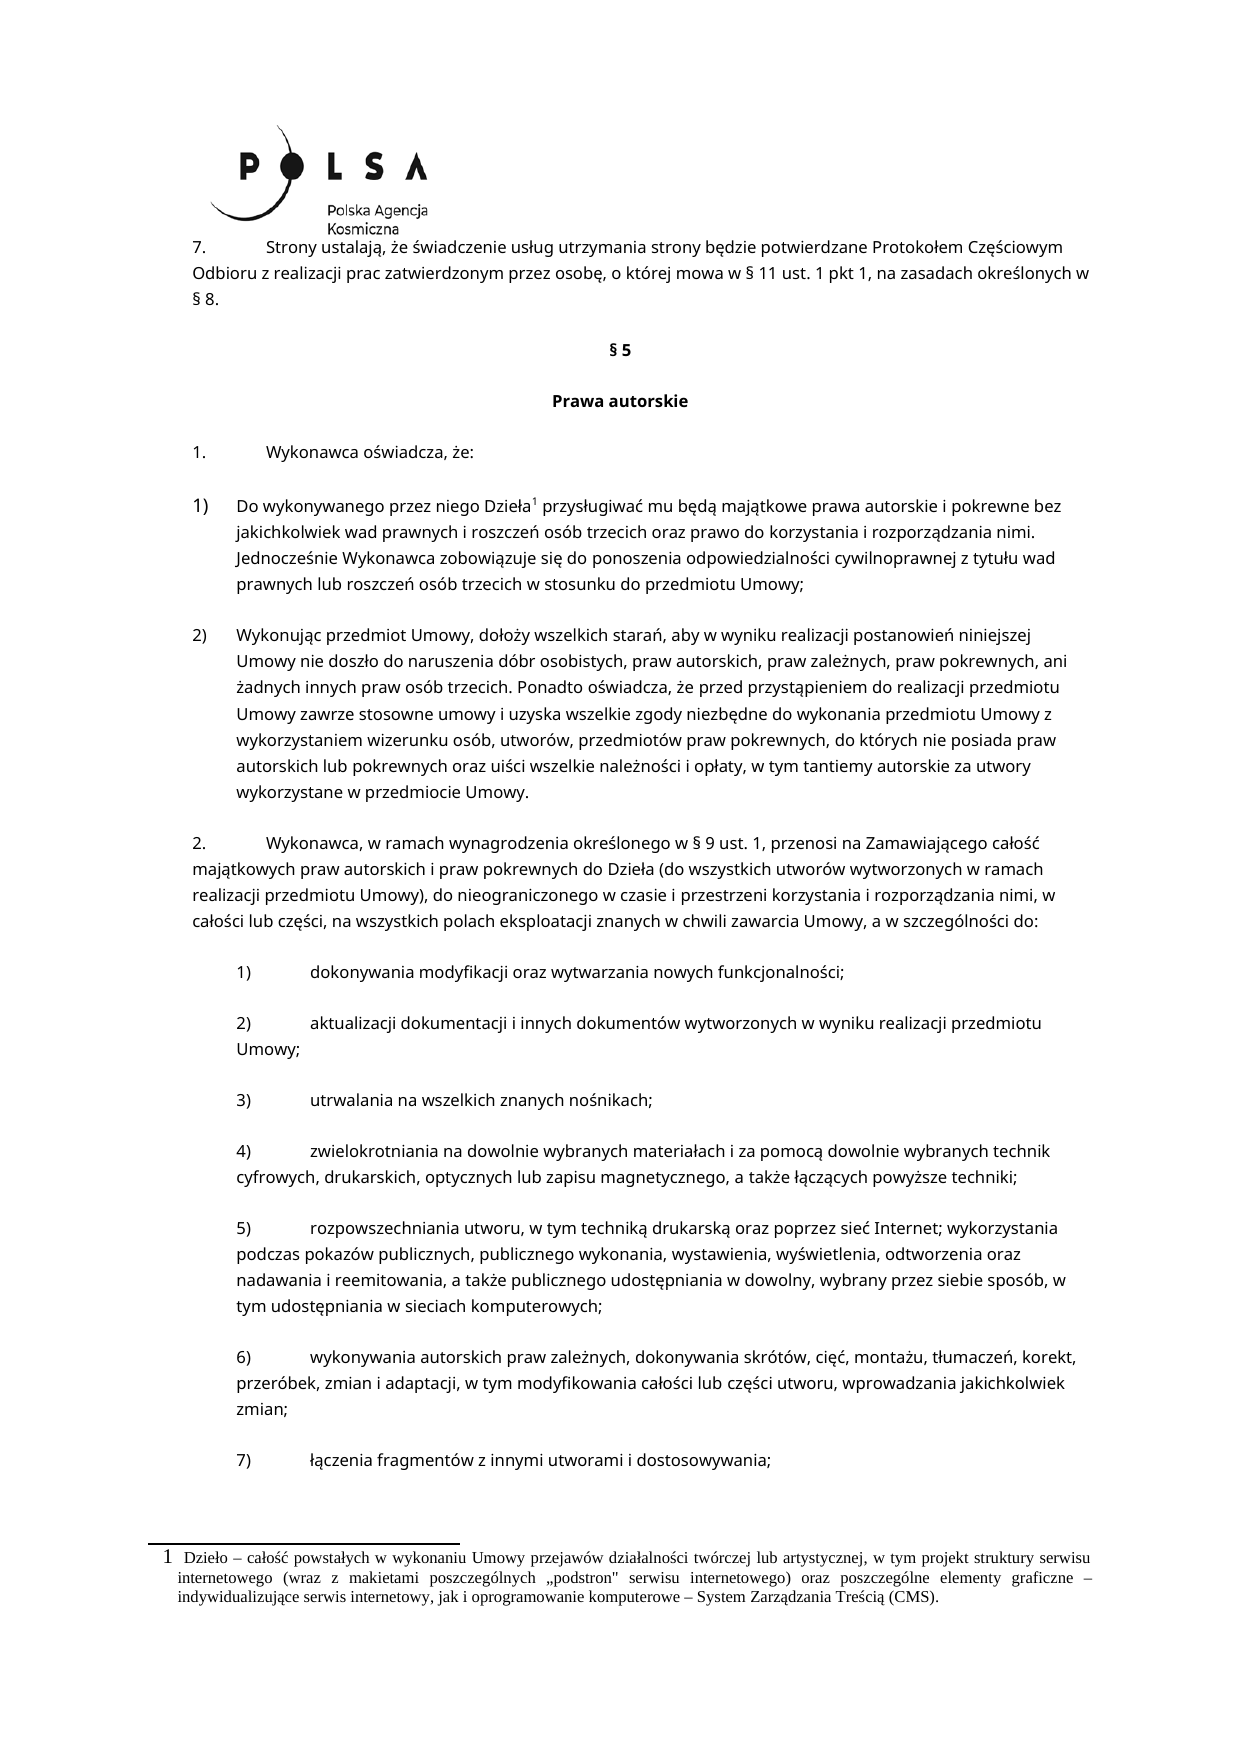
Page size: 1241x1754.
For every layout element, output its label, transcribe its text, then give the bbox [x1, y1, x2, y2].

list łączenia fragmentów z innymi utworami i dostosowywania; [236, 1449, 1093, 1472]
list Dzieło – całość powstałych w wykonaniu Umowy przejawów działalności twórczej lub artystycznej, w tym projekt struktury serwisu internetowego (wraz z makietami poszczególnych „podstron" serwisu internetowego) oraz poszczególne elementy graficzne – indywidualizujące serwis internetowy, jak i oprogramowanie komputerowe – System Zarządzania Treścią (CMS). [162, 1544, 1093, 1606]
list Wykonując przedmiot Umowy, dołoży wszelkich starań, aby w wyniku realizacji postanowień niniejszej Umowy nie doszło do naruszenia dóbr osobistych, praw autorskich, praw zależnych, praw pokrewnych, ani żadnych innych praw osób trzecich. Ponadto oświadcza, że przed przystąpieniem do realizacji przedmiotu Umowy zawrze stosowne umowy i uzyska wszelkie zgody niezbędne do wykonania przedmiotu Umowy z wykorzystaniem wizerunku osób, utworów, przedmiotów praw pokrewnych, do których nie posiada praw autorskich lub pokrewnych oraz uiści wszelkie należności i opłaty, w tym tantiemy autorskie za utwory wykorzystane w przedmiocie Umowy. [192, 624, 1093, 803]
list wykonywania autorskich praw zależnych, dokonywania skrótów, cięć, montażu, tłumaczeń, korekt, przeróbek, zmian i adaptacji, w tym modyfikowania całości lub części utworu, wprowadzania jakichkolwiek zmian; [236, 1346, 1093, 1421]
list dokonywania modyfikacji oraz wytwarzania nowych funkcjonalności; [236, 961, 1093, 983]
text § 5 [148, 339, 1093, 362]
list Do wykonywanego przez niego Dzieła przysługiwać mu będą majątkowe prawa autorskie i pokrewne bez jakichkolwiek wad prawnych i roszczeń osób trzecich oraz prawo do korzystania i rozporządzania nimi. Jednocześnie Wykonawca zobowiązuje się do ponoszenia odpowiedzialności cywilnoprawnej z tytułu wad prawnych lub roszczeń osób trzecich w stosunku do przedmiotu Umowy; [192, 492, 1093, 596]
list Strony ustalają, że świadczenie usług utrzymania strony będzie potwierdzane Protokołem Częściowym Odbioru z realizacji prac zatwierdzonym przez osobę, o której mowa w § 11 ust. 1 pkt 1, na zasadach określonych w § 8. [192, 236, 1093, 311]
list Wykonawca oświadcza, że: [192, 441, 1093, 464]
list aktualizacji dokumentacji i innych dokumentów wytworzonych w wyniku realizacji przedmiotu Umowy; [236, 1012, 1093, 1060]
list zwielokrotniania na dowolnie wybranych materiałach i za pomocą dowolnie wybranych technik cyfrowych, drukarskich, optycznych lub zapisu magnetycznego, a także łączących powyższe techniki; [236, 1140, 1093, 1188]
text Prawa autorskie [148, 390, 1093, 413]
list utrwalania na wszelkich znanych nośnikach; [236, 1089, 1093, 1111]
list rozpowszechniania utworu, w tym techniką drukarską oraz poprzez sieć Internet; wykorzystania podczas pokazów publicznych, publicznego wykonania, wystawienia, wyświetlenia, odtworzenia oraz nadawania i reemitowania, a także publicznego udostępniania w dowolny, wybrany przez siebie sposób, w tym udostępniania w sieciach komputerowych; [236, 1217, 1093, 1318]
list Wykonawca, w ramach wynagrodzenia określonego w § 9 ust. 1, przenosi na Zamawiającego całość majątkowych praw autorskich i praw pokrewnych do Dzieła (do wszystkich utworów wytworzonych w ramach realizacji przedmiotu Umowy), do nieograniczonego w czasie i przestrzeni korzystania i rozporządzania nimi, w całości lub części, na wszystkich polach eksploatacji znanych w chwili zawarcia Umowy, a w szczególności do: [192, 831, 1093, 932]
